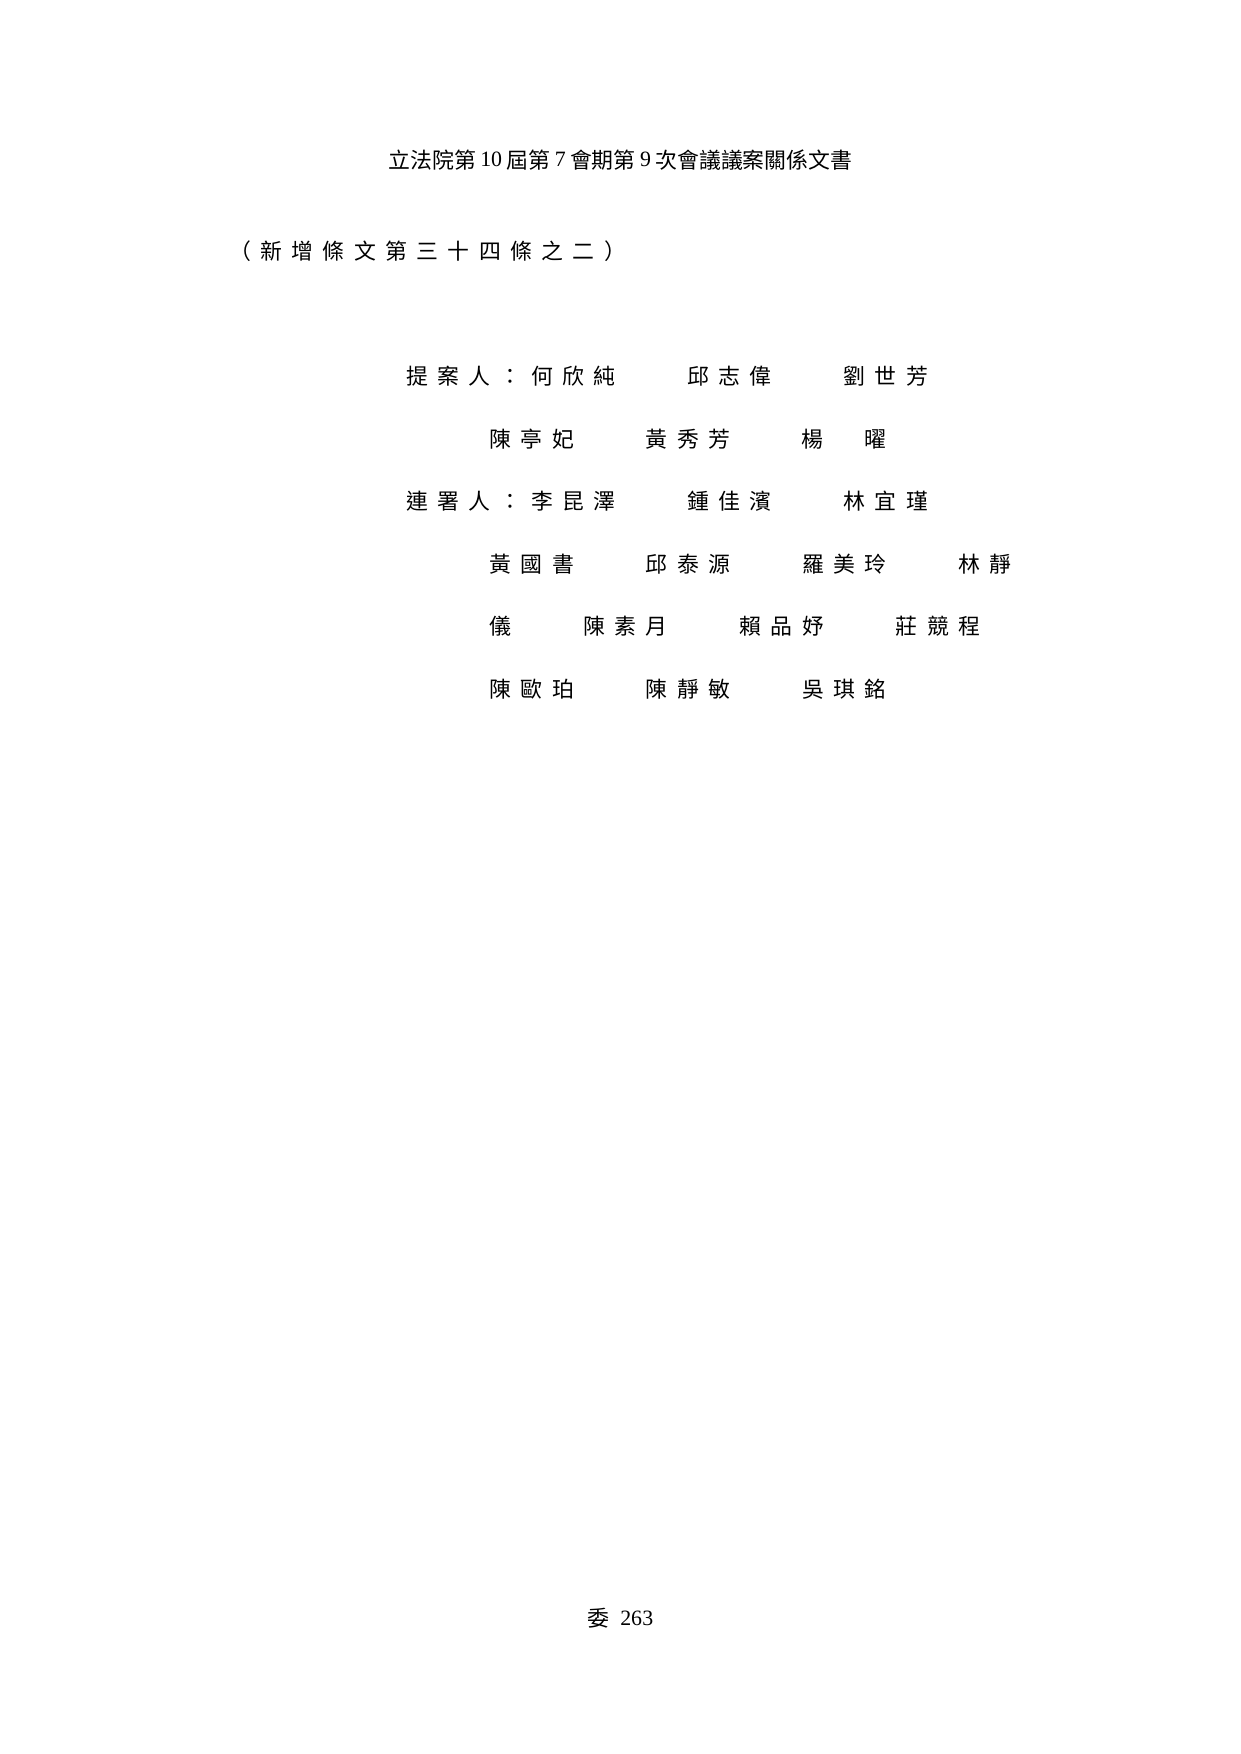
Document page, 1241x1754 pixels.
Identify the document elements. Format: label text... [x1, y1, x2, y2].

text （新增條文第三十四條之二） [173, 219, 1089, 281]
text 連署人：李昆澤 鍾佳濱 林宜瑾 黃國書 邱泰源 羅美玲 林靜儀 陳素月 賴品妤 莊競程 陳歐珀 陳靜敏 吳琪銘 [393, 469, 1023, 719]
text 提案人：何欣純 邱志偉 劉世芳 陳亭妃 黃秀芳 楊 曜 [393, 344, 1023, 469]
